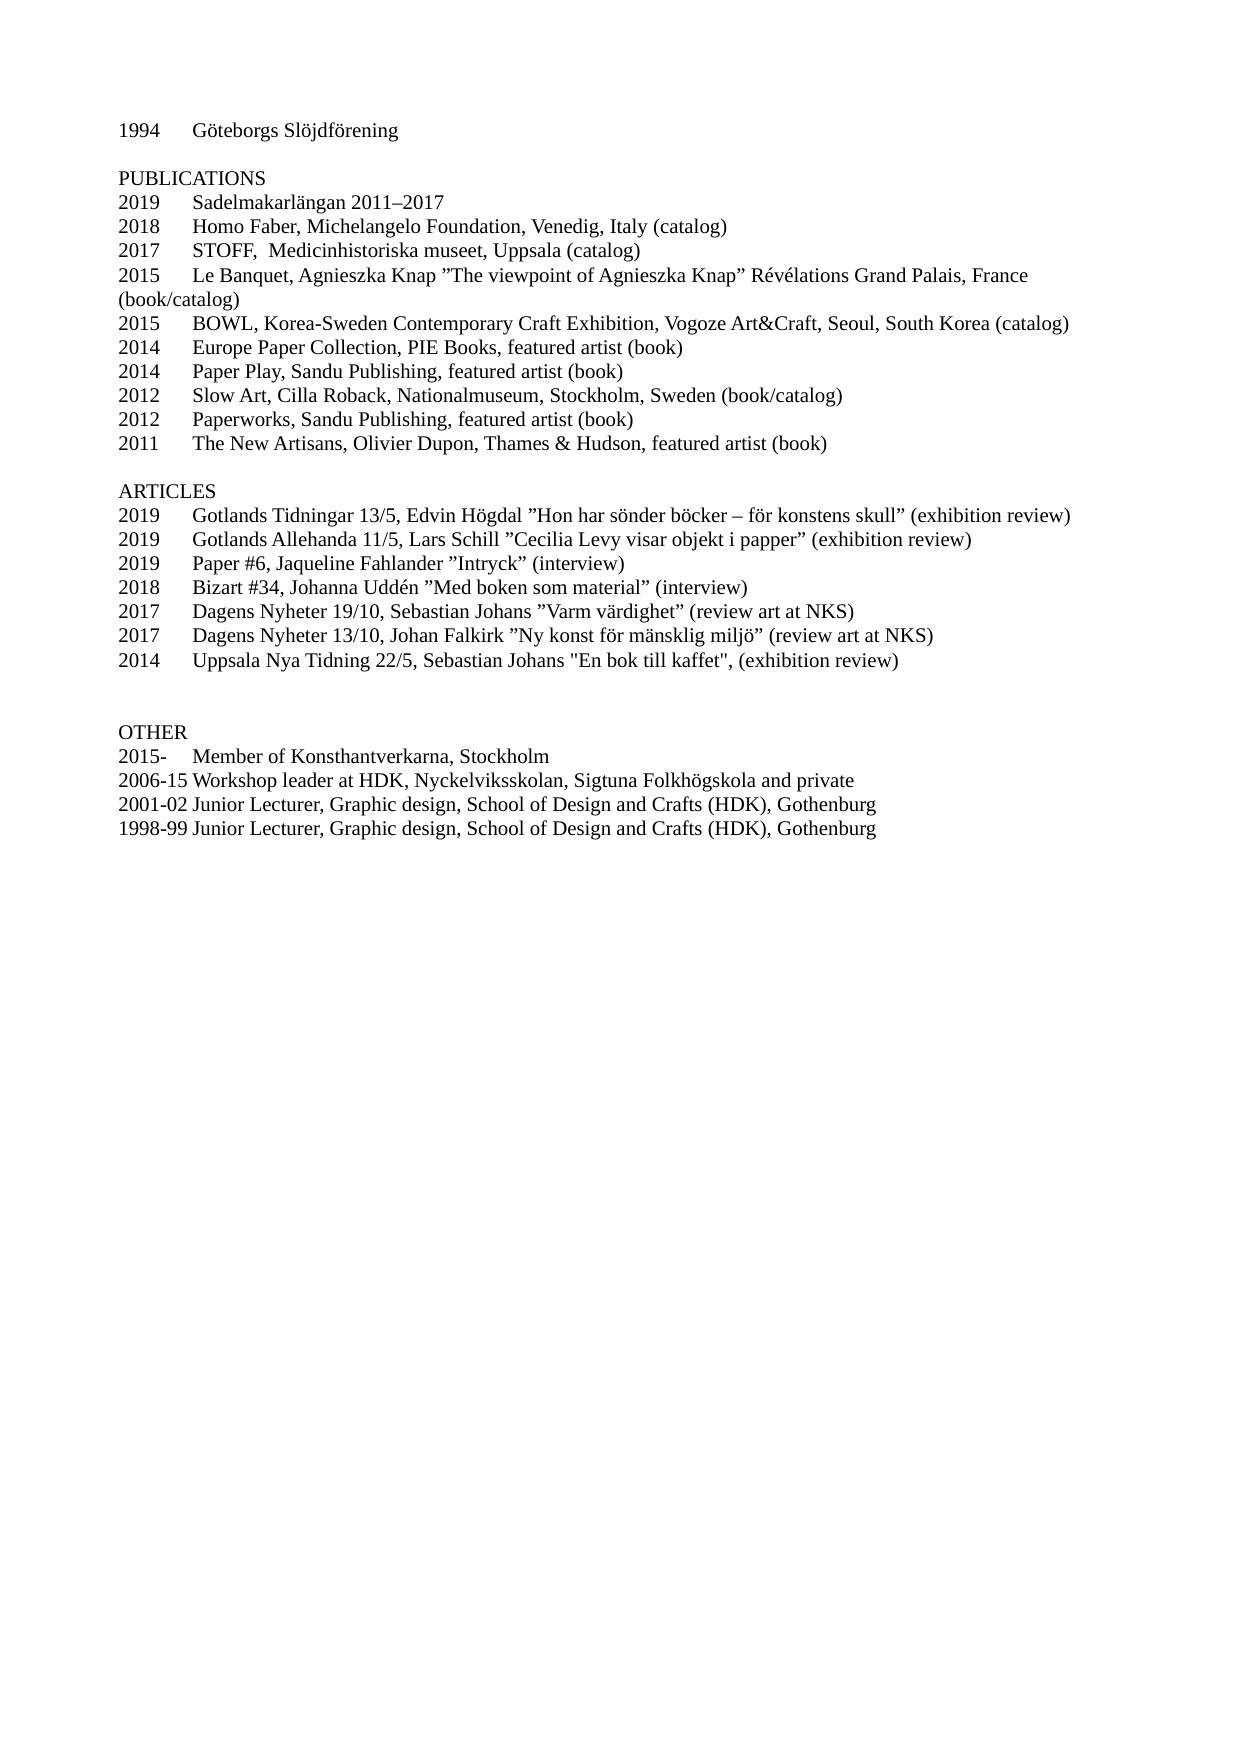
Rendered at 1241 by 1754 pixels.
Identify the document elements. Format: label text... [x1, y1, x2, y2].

text 1994 Göteborgs Slöjdförening [118, 118, 1122, 142]
text 2014 Europe Paper Collection, PIE Books, featured artist (book) 2014 Paper Play, Sandu Publishing, featured artist (book) 2012 Slow Art, Cilla Roback, Nationalmuseum, Stockholm, Sweden (book/catalog) 2012 Paperworks, Sandu Publishing, featured artist (book) 2011 The New Artisans, Olivier Dupon, Thames & Hudson, featured artist (book) [118, 335, 1122, 455]
text ARTICLES [118, 479, 1122, 503]
text 2015 BOWL, Korea-Sweden Contemporary Craft Exhibition, Vogoze Art&Craft, Seoul, South Korea (catalog) [118, 311, 1122, 335]
text 2018 Bizart #34, Johanna Uddén ”Med boken som material” (interview) [118, 575, 1122, 599]
text 2019 Gotlands Tidningar 13/5, Edvin Högdal ”Hon har sönder böcker – för konstens skull” (exhibition review) [118, 503, 1122, 527]
text 2015- Member of Konsthantverkarna, Stockholm [118, 744, 1122, 768]
text 2015 Le Banquet, Agnieszka Knap ”The viewpoint of Agnieszka Knap” Révélations Grand Palais, France (book/catalog) [118, 262, 1122, 311]
text 2019 Sadelmakarlängan 2011–2017 [118, 190, 1122, 214]
text 2017 Dagens Nyheter 19/10, Sebastian Johans ”Varm värdighet” (review art at NKS) [118, 599, 1122, 623]
text 2018 Homo Faber, Michelangelo Foundation, Venedig, Italy (catalog) [118, 214, 1122, 238]
text 2019 Paper #6, Jaqueline Fahlander ”Intryck” (interview) [118, 551, 1122, 575]
text 2017 STOFF, Medicinhistoriska museet, Uppsala (catalog) [118, 238, 1122, 262]
text 2014 Uppsala Nya Tidning 22/5, Sebastian Johans "En bok till kaffet", (exhibition review) [118, 647, 1122, 672]
text 2017 Dagens Nyheter 13/10, Johan Falkirk ”Ny konst för mänsklig miljö” (review art at NKS) [118, 623, 1122, 647]
text OTHER [118, 696, 1122, 744]
text 2019 Gotlands Allehanda 11/5, Lars Schill ”Cecilia Levy visar objekt i papper” (exhibition review) [118, 527, 1122, 551]
text PUBLICATIONS [118, 166, 1122, 190]
text 2006-15 Workshop leader at HDK, Nyckelviksskolan, Sigtuna Folkhögskola and private 2001-02 Junior Lecturer, Graphic design, School of Design and Crafts (HDK), Gothenburg 1998-99 Junior Lecturer, Graphic design, School of Design and Crafts (HDK), Gothenburg [118, 768, 1122, 840]
